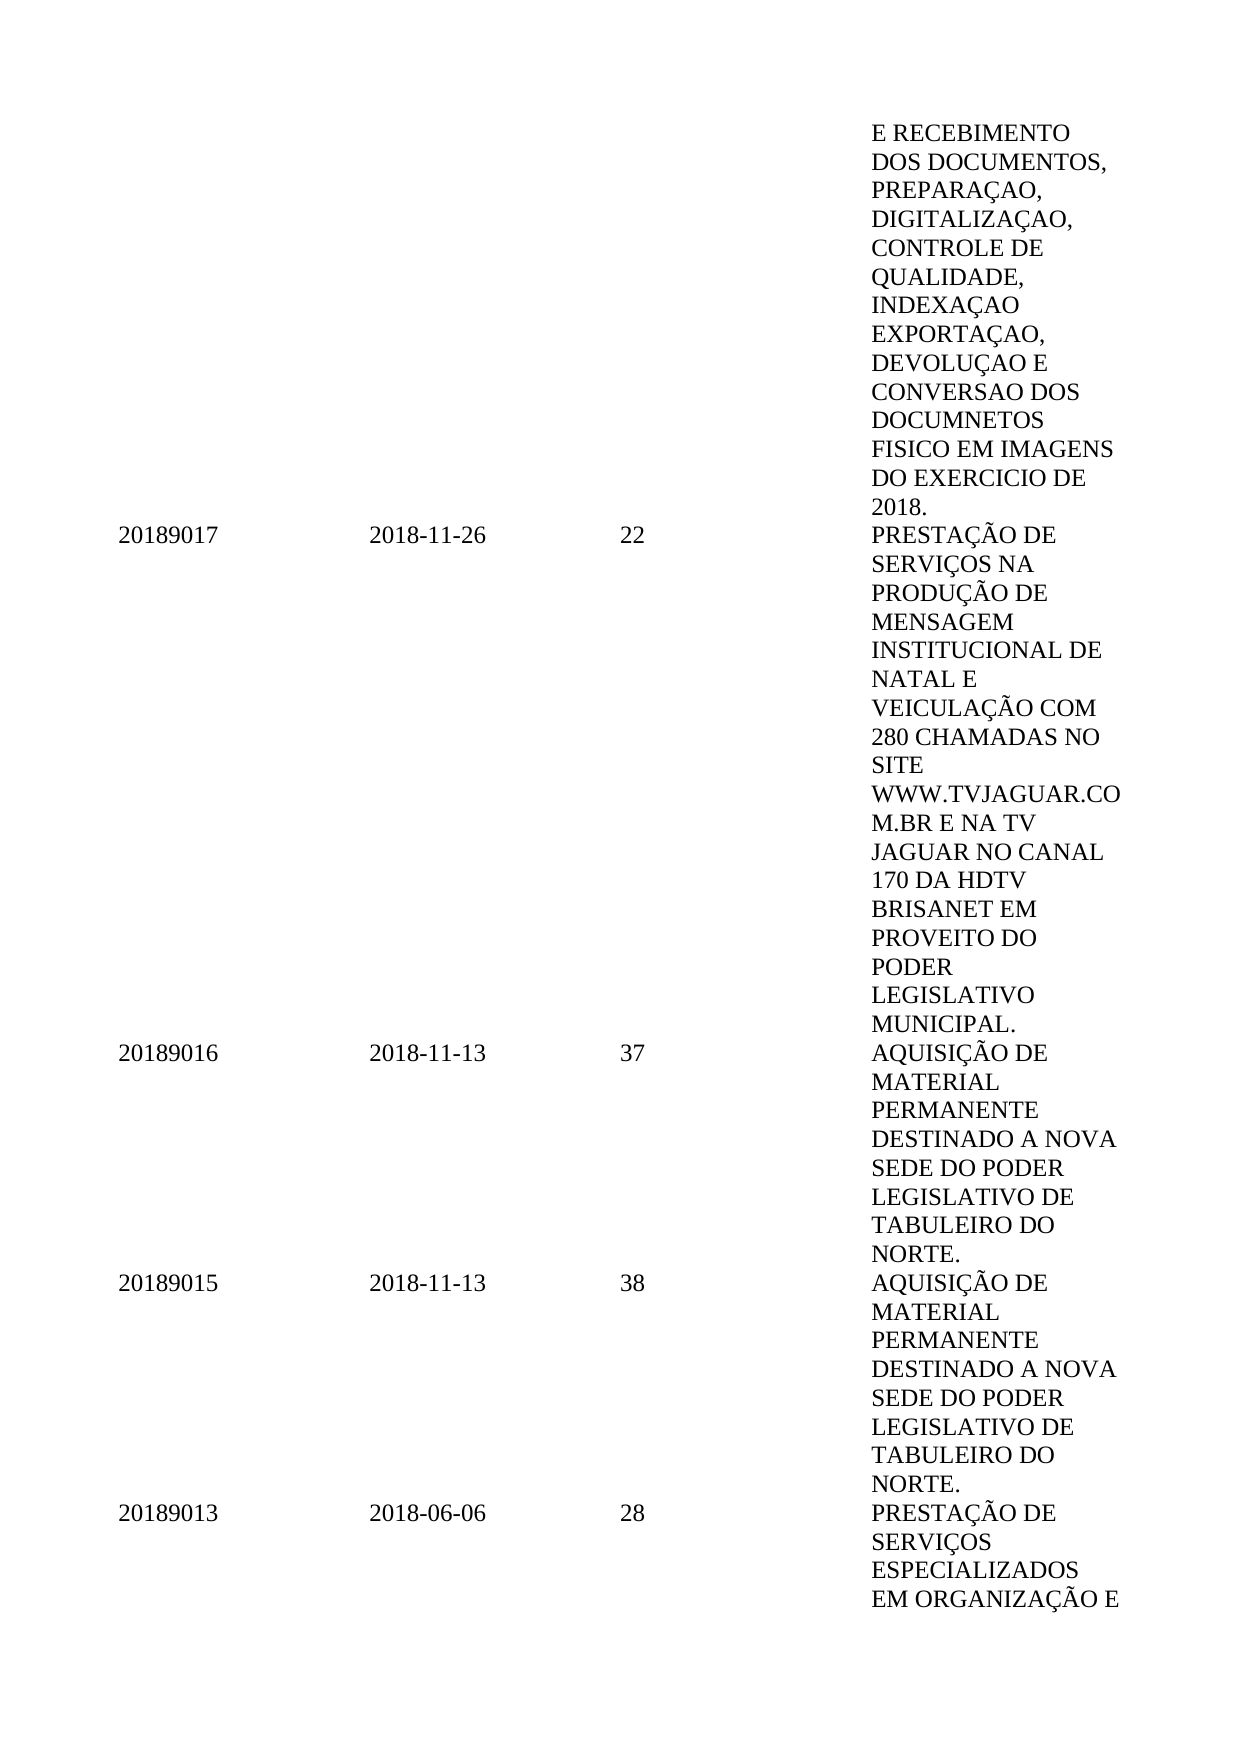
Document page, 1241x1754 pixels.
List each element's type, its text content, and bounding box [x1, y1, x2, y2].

table_cell AQUISIÇÃO DE MATERIAL PERMANENTE DESTINADO A NOVA SEDE DO PODER LEGISLATIVO DE TABULEIRO DO NORTE. [871, 1038, 1122, 1268]
table_cell 2018-11-13 [369, 1268, 620, 1498]
table_cell 2018-11-13 [369, 1038, 620, 1268]
table_cell 20189015 [118, 1268, 369, 1498]
table_cell 22 [620, 521, 871, 1038]
table_cell PRESTAÇÃO DE SERVIÇOS ESPECIALIZADOS EM ORGANIZAÇÃO E [871, 1498, 1122, 1613]
table_cell 20189016 [118, 1038, 369, 1268]
table_cell [620, 118, 871, 521]
table_cell [369, 118, 620, 521]
table_cell 2018-11-26 [369, 521, 620, 1038]
table_cell 2018-06-06 [369, 1498, 620, 1613]
table_cell 28 [620, 1498, 871, 1613]
table_cell PRESTAÇÃO DE SERVIÇOS NA PRODUÇÃO DE MENSAGEM INSTITUCIONAL DE NATAL E VEICULAÇÃO COM 280 CHAMADAS NO SITE WWW.TVJAGUAR.COM.BR E NA TV JAGUAR NO CANAL 170 DA HDTV BRISANET EM PROVEITO DO PODER LEGISLATIVO MUNICIPAL. [871, 521, 1122, 1038]
table_cell 20189013 [118, 1498, 369, 1613]
table_cell [118, 118, 369, 521]
table_cell E RECEBIMENTO DOS DOCUMENTOS, PREPARAÇAO, DIGITALIZAÇAO, CONTROLE DE QUALIDADE, INDEXAÇAO EXPORTAÇAO, DEVOLUÇAO E CONVERSAO DOS DOCUMNETOS FISICO EM IMAGENS DO EXERCICIO DE 2018. [871, 118, 1122, 521]
table_cell 20189017 [118, 521, 369, 1038]
table_cell 37 [620, 1038, 871, 1268]
table_cell AQUISIÇÃO DE MATERIAL PERMANENTE DESTINADO A NOVA SEDE DO PODER LEGISLATIVO DE TABULEIRO DO NORTE. [871, 1268, 1122, 1498]
table_cell 38 [620, 1268, 871, 1498]
